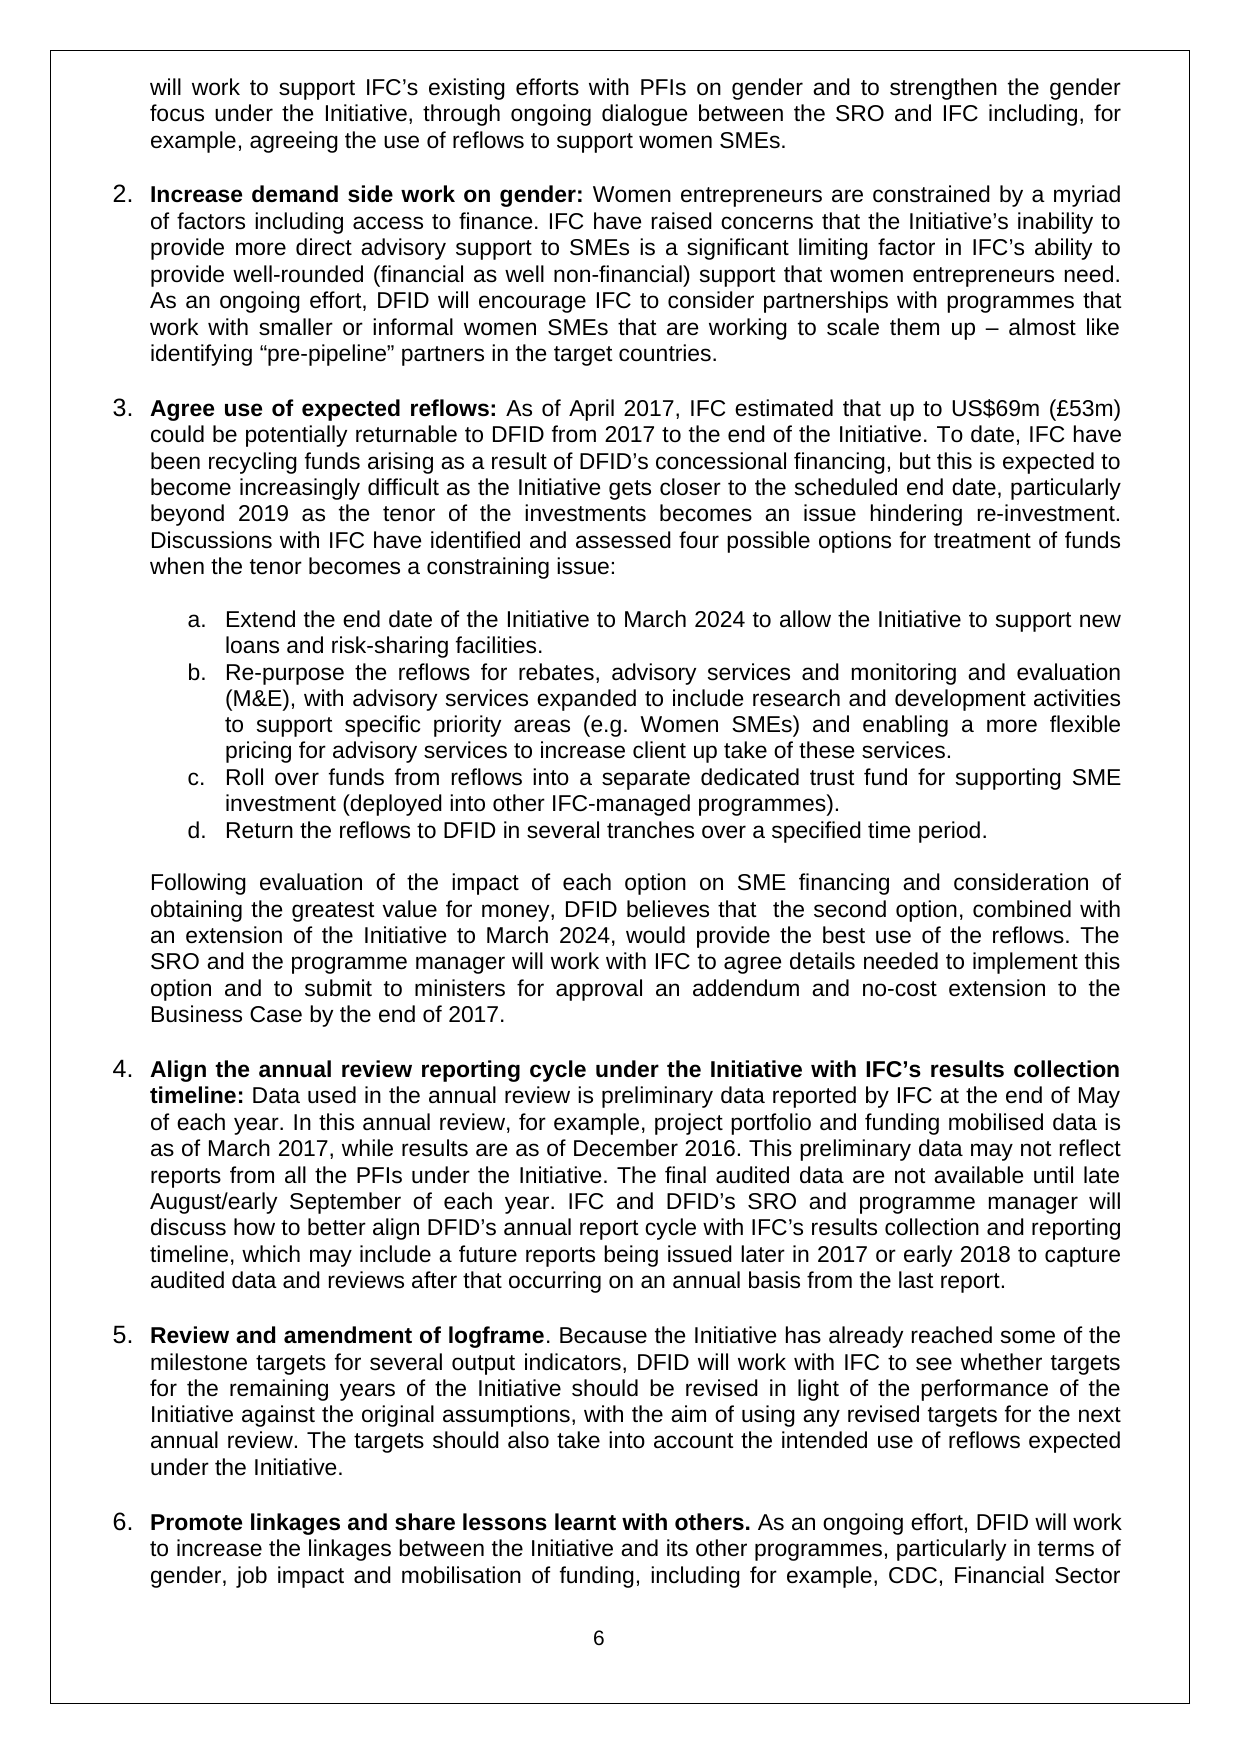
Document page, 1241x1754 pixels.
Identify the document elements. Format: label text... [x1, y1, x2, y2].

list Review and amendment of logframe. Because the Initiative has already reached some of the milestone targets for several output indicators, DFID will work with IFC to see whether targets for the remaining years of the Initiative should be revised in light of the performance of the Initiative against the original assumptions, with the aim of using any revised targets for the next annual review. The targets should also take into account the intended use of reflows expected under the Initiative. [112, 1320, 1122, 1480]
list Re-purpose the reflows for rebates, advisory services and monitoring and evaluation (M&E), with advisory services expanded to include research and development activities to support specific priority areas (e.g. Women SMEs) and enabling a more flexible pricing for advisory services to increase client up take of these services. [187, 658, 1122, 764]
list Promote linkages and share lessons learnt with others. As an ongoing effort, DFID will work to increase the linkages between the Initiative and its other programmes, particularly in terms of gender, job impact and mobilisation of funding, including for example, CDC, Financial Sector [112, 1507, 1122, 1588]
list will work to support IFC’s existing efforts with PFIs on gender and to strengthen the gender focus under the Initiative, through ongoing dialogue between the SRO and IFC including, for example, agreeing the use of reflows to support women SMEs. [112, 74, 1122, 153]
list Roll over funds from reflows into a separate dedicated trust fund for supporting SME investment (deployed into other IFC-managed programmes). [187, 764, 1122, 817]
list Extend the end date of the Initiative to March 2024 to allow the Initiative to support new loans and risk-sharing facilities. [187, 606, 1122, 658]
list Following evaluation of the impact of each option on SME financing and consideration of obtaining the greatest value for money, DFID believes that the second option, combined with an extension of the Initiative to March 2024, would provide the best use of the reflows. The SRO and the programme manager will work with IFC to agree details needed to implement this option and to submit to ministers for approval an addendum and no-cost extension to the Business Case by the end of 2017. [150, 869, 1122, 1027]
list Align the annual review reporting cycle under the Initiative with IFC’s results collection timeline: Data used in the annual review is preliminary data reported by IFC at the end of May of each year. In this annual review, for example, project portfolio and funding mobilised data is as of March 2017, while results are as of December 2016. This preliminary data may not reflect reports from all the PFIs under the Initiative. The final audited data are not available until late August/early September of each year. IFC and DFID’s SRO and programme manager will discuss how to better align DFID’s annual report cycle with IFC’s results collection and reporting timeline, which may include a future reports being issued later in 2017 or early 2018 to capture audited data and reviews after that occurring on an annual basis from the last report. [112, 1054, 1122, 1293]
list Agree use of expected reflows: As of April 2017, IFC estimated that up to US$69m (£53m) could be potentially returnable to DFID from 2017 to the end of the Initiative. To date, IFC have been recycling funds arising as a result of DFID’s concessional financing, but this is expected to become increasingly difficult as the Initiative gets closer to the scheduled end date, particularly beyond 2019 as the tenor of the investments becomes an issue hindering re-investment. Discussions with IFC have identified and assessed four possible options for treatment of funds when the tenor becomes a constraining issue: [112, 392, 1122, 579]
list Return the reflows to DFID in several tranches over a specified time period. [187, 817, 1122, 843]
list Increase demand side work on gender: Women entrepreneurs are constrained by a myriad of factors including access to finance. IFC have raised concerns that the Initiative’s inability to provide more direct advisory support to SMEs is a significant limiting factor in IFC’s ability to provide well-rounded (financial as well non-financial) support that women entrepreneurs need. As an ongoing effort, DFID will encourage IFC to consider partnerships with programmes that work with smaller or informal women SMEs that are working to scale them up – almost like identifying “pre-pipeline” partners in the target countries. [112, 179, 1122, 366]
